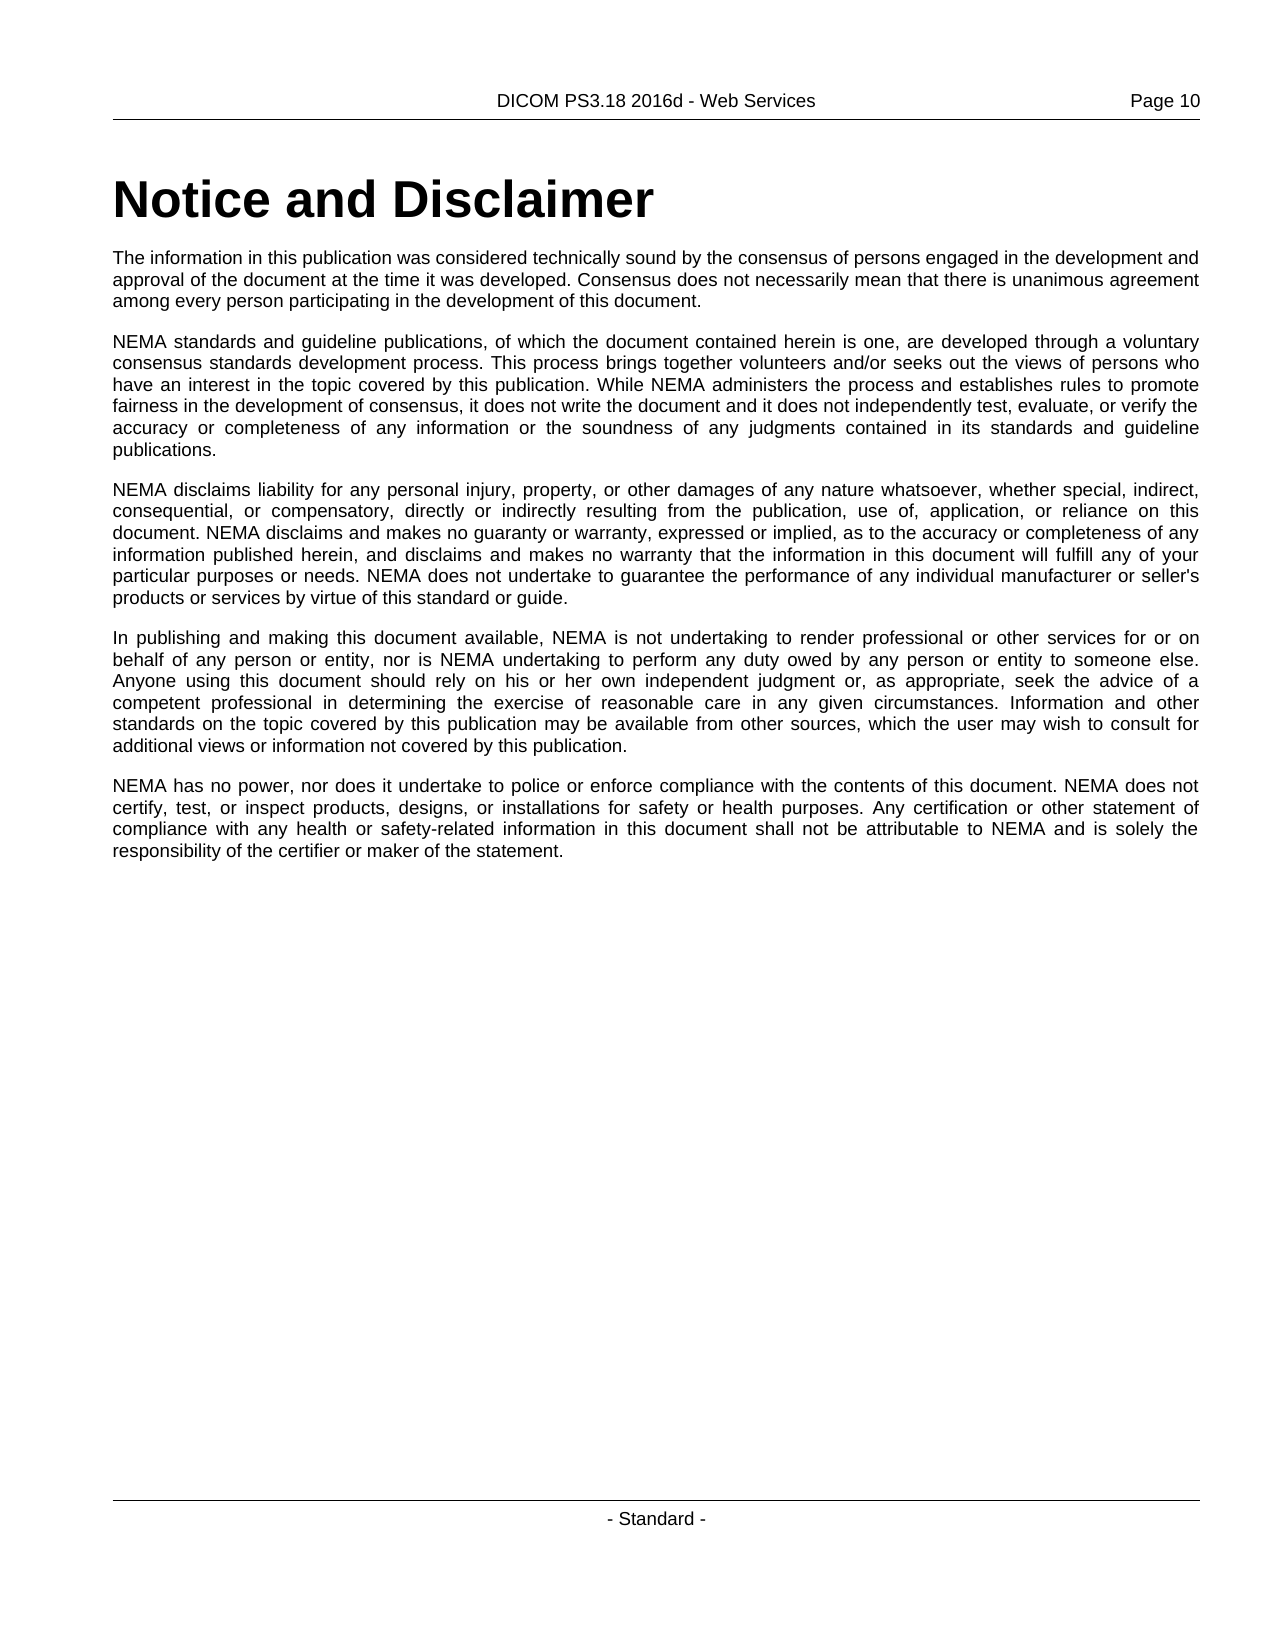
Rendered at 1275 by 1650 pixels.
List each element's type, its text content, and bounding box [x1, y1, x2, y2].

text The information in this publication was considered technically sound by the consensus of persons engaged in the development and approval of the document at the time it was developed. Consensus does not necessarily mean that there is unanimous agreement among every person participating in the development of this document. [112, 247, 1200, 312]
text NEMA standards and guideline publications, of which the document contained herein is one, are developed through a voluntary consensus standards development process. This process brings together volunteers and/or seeks out the views of persons who have an interest in the topic covered by this publication. While NEMA administers the process and establishes rules to promote fairness in the development of consensus, it does not write the document and it does not independently test, evaluate, or verify the accuracy or completeness of any information or the soundness of any judgments contained in its standards and guideline publications. [112, 331, 1200, 460]
text NEMA has no power, nor does it undertake to police or enforce compliance with the contents of this document. NEMA does not certify, test, or inspect products, designs, or installations for safety or health purposes. Any certification or other statement of compliance with any health or safety-related information in this document shall not be attributable to NEMA and is solely the responsibility of the certifier or maker of the statement. [112, 775, 1200, 861]
text In publishing and making this document available, NEMA is not undertaking to render professional or other services for or on behalf of any person or entity, nor is NEMA undertaking to perform any duty owed by any person or entity to someone else. Anyone using this document should rely on his or her own independent judgment or, as appropriate, seek the advice of a competent professional in determining the exercise of reasonable care in any given circumstances. Information and other standards on the topic covered by this publication may be available from other sources, which the user may wish to consult for additional views or information not covered by this publication. [112, 627, 1200, 756]
text Notice and Disclaimer [112, 169, 1200, 228]
text NEMA disclaims liability for any personal injury, property, or other damages of any nature whatsoever, whether special, indirect, consequential, or compensatory, directly or indirectly resulting from the publication, use of, application, or reliance on this document. NEMA disclaims and makes no guaranty or warranty, expressed or implied, as to the accuracy or completeness of any information published herein, and disclaims and makes no warranty that the information in this document will fulfill any of your particular purposes or needs. NEMA does not undertake to guarantee the performance of any individual manufacturer or seller's products or services by virtue of this standard or guide. [112, 479, 1200, 608]
